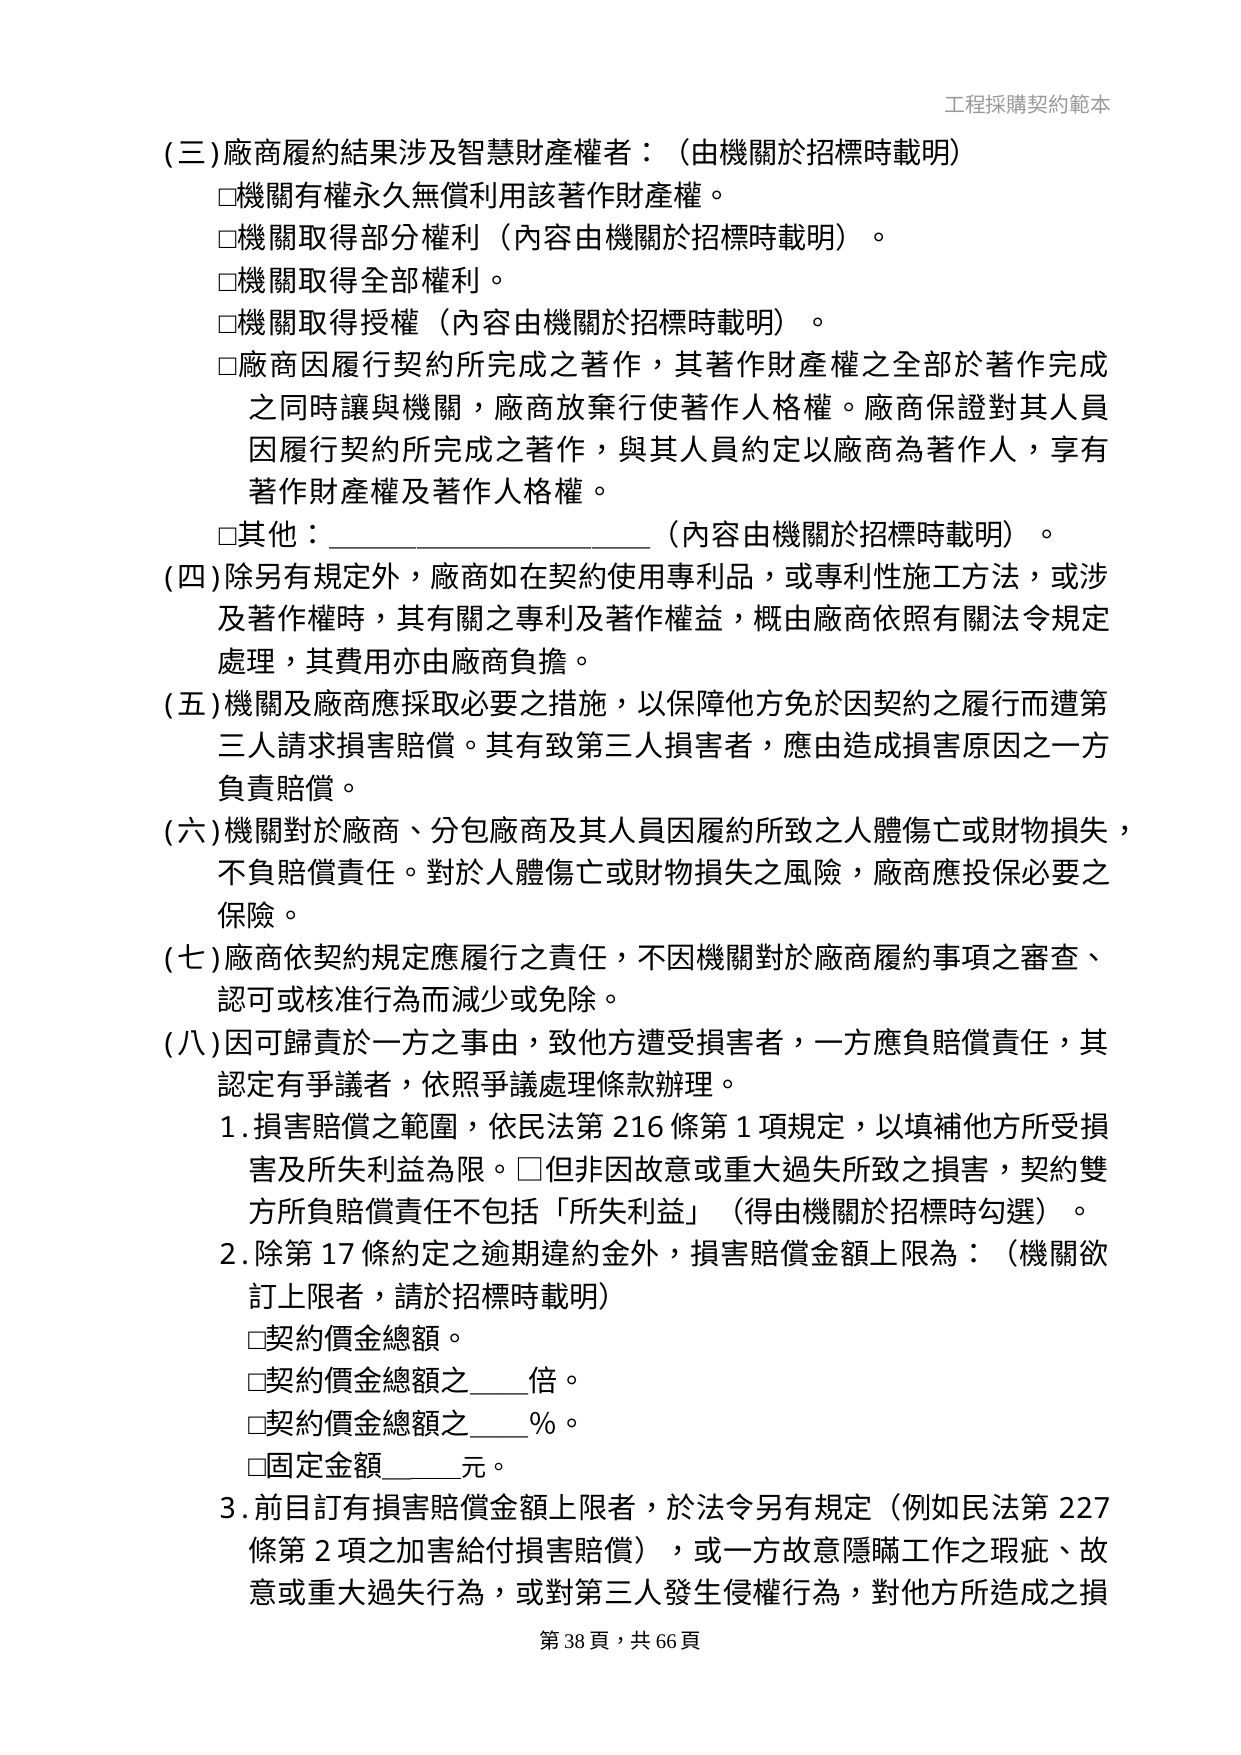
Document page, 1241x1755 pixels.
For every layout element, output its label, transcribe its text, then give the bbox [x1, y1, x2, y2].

text □機關取得全部權利。 [218, 257, 1110, 299]
text □機關有權永久無償利用該著作財產權。 [218, 172, 1110, 215]
text (四)除另有規定外，廠商如在契約使用專利品，或專利性施工方法，或涉及著作權時，其有關之專利及著作權益，概由廠商依照有關法令規定處理，其費用亦由廠商負擔。 [159, 553, 1110, 681]
text (六)機關對於廠商、分包廠商及其人員因履約所致之人體傷亡或財物損失，不負賠償責任。對於人體傷亡或財物損失之風險，廠商應投保必要之保險。 [159, 807, 1110, 934]
text (八)因可歸責於一方之事由，致他方遭受損害者，一方應負賠償責任，其認定有爭議者，依照爭議處理條款辦理。 [159, 1019, 1110, 1104]
text □契約價金總額之＿＿％。 [248, 1400, 1110, 1443]
text 2.除第17條約定之逾期違約金外，損害賠償金額上限為：（機關欲訂上限者，請於招標時載明） [218, 1231, 1110, 1316]
text 3.前目訂有損害賠償金額上限者，於法令另有規定（例如民法第227條第2項之加害給付損害賠償），或一方故意隱瞞工作之瑕疵、故意或重大過失行為，或對第三人發生侵權行為，對他方所造成之損 [218, 1485, 1110, 1612]
text 1.損害賠償之範圍，依民法第216條第1項規定，以填補他方所受損害及所失利益為限。□但非因故意或重大過失所致之損害，契約雙方所負賠償責任不包括「所失利益」（得由機關於招標時勾選）。 [218, 1104, 1110, 1231]
text □固定金額＿＿＿元。 [248, 1443, 1110, 1485]
text □機關取得授權（內容由機關於招標時載明）。 [218, 299, 1110, 342]
text (三)廠商履約結果涉及智慧財產權者：（由機關於招標時載明） [159, 130, 1110, 172]
text (七)廠商依契約規定應履行之責任，不因機關對於廠商履約事項之審查、認可或核准行為而減少或免除。 [159, 934, 1110, 1019]
text □廠商因履行契約所完成之著作，其著作財產權之全部於著作完成之同時讓與機關，廠商放棄行使著作人格權。廠商保證對其人員因履行契約所完成之著作，與其人員約定以廠商為著作人，享有著作財產權及著作人格權。 [218, 342, 1110, 511]
text □契約價金總額。 [248, 1316, 1110, 1358]
text □機關取得部分權利（內容由機關於招標時載明）。 [218, 215, 1110, 257]
text □其他：＿＿＿＿＿＿＿＿＿＿＿（內容由機關於招標時載明）。 [218, 511, 1110, 553]
text (五)機關及廠商應採取必要之措施，以保障他方免於因契約之履行而遭第三人請求損害賠償。其有致第三人損害者，應由造成損害原因之一方負責賠償。 [159, 681, 1110, 807]
text □契約價金總額之＿＿倍。 [248, 1358, 1110, 1400]
